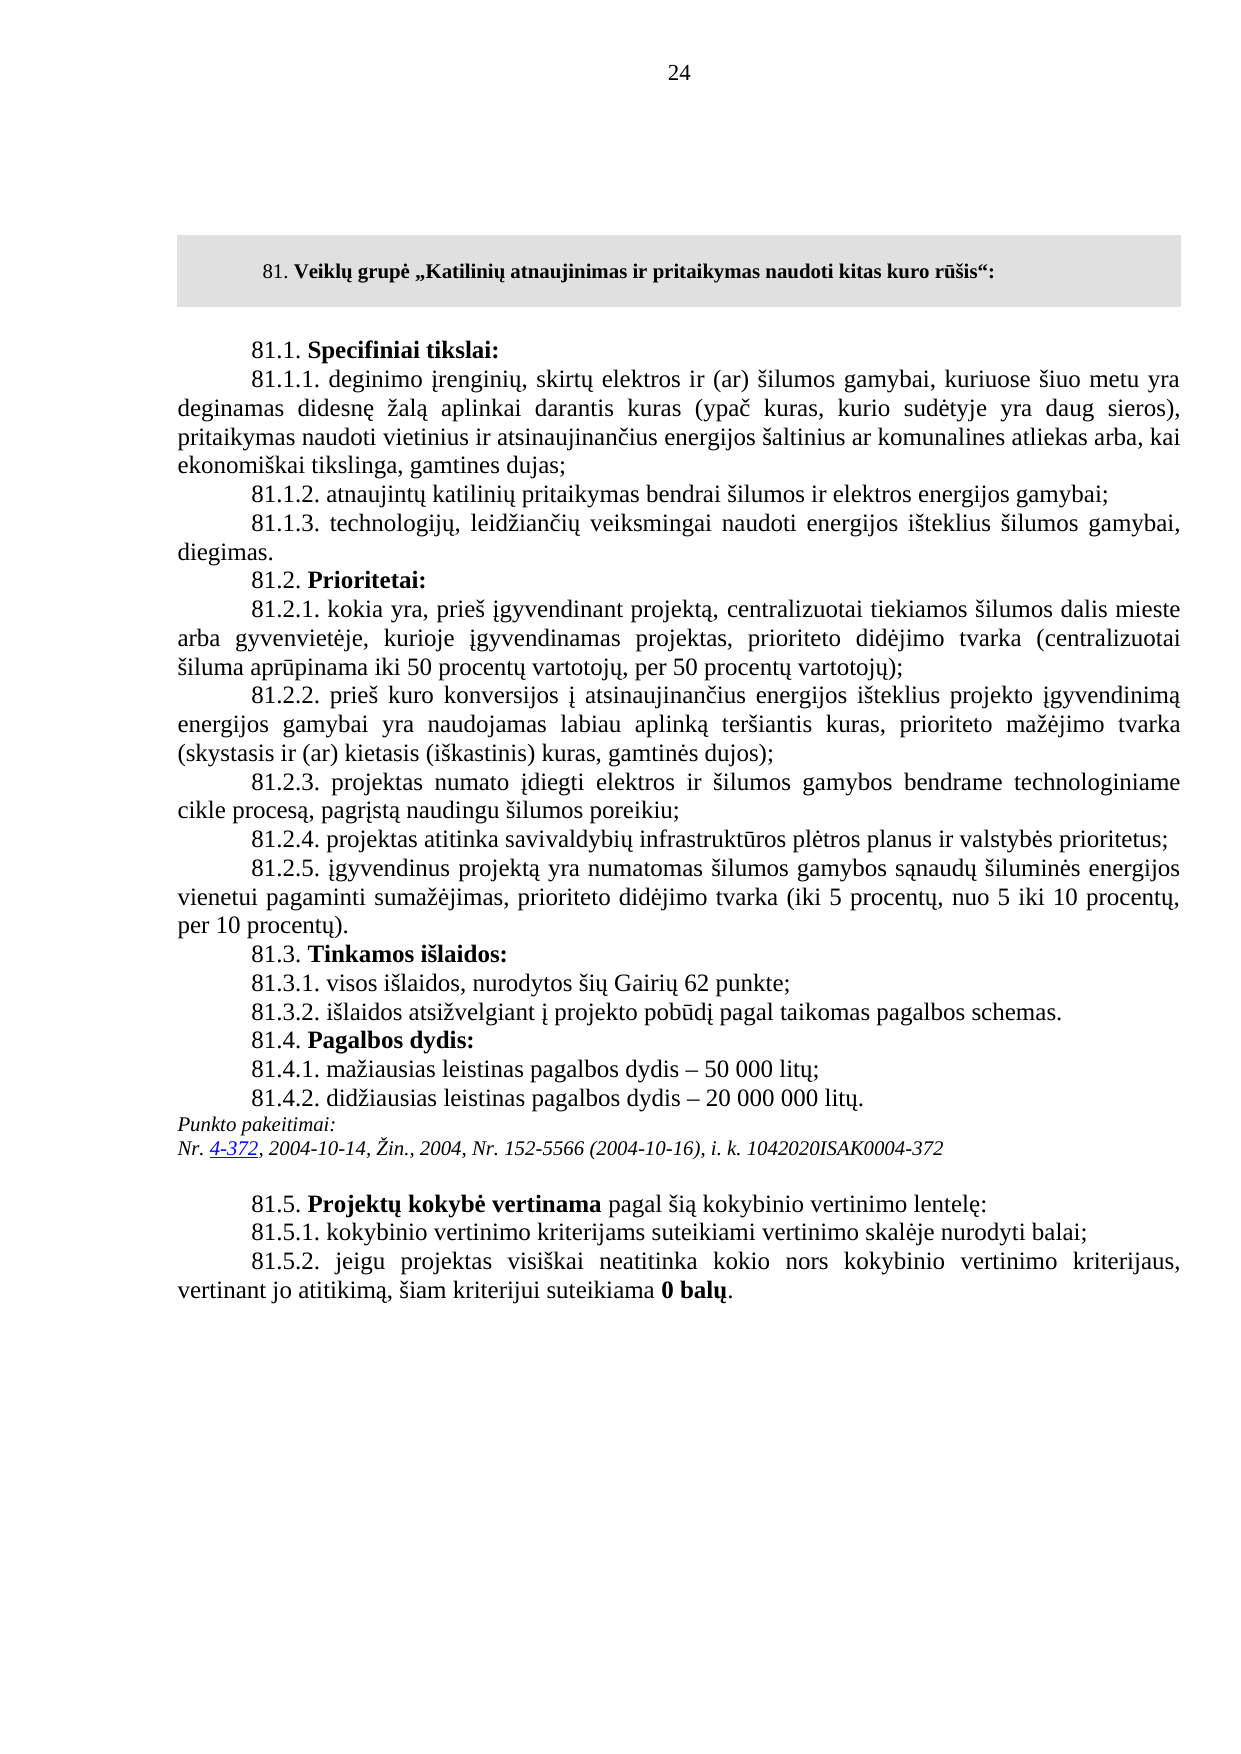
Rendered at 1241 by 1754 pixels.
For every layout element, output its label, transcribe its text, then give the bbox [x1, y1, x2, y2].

text 81.2.5. įgyvendinus projektą yra numatomas šilumos gamybos sąnaudų šiluminės energijos vienetui pagaminti sumažėjimas, prioriteto didėjimo tvarka (iki 5 procentų, nuo 5 iki 10 procentų, per 10 procentų). [177, 853, 1181, 939]
text 81.4.2. didžiausias leistinas pagalbos dydis – 20 000 000 litų. [177, 1083, 1181, 1112]
text 81.3.1. visos išlaidos, nurodytos šių Gairių 62 punkte; [177, 968, 1181, 997]
text 81.3.2. išlaidos atsižvelgiant į projekto pobūdį pagal taikomas pagalbos schemas. [177, 997, 1181, 1026]
text 81.4.1. mažiausias leistinas pagalbos dydis – 50 000 litų; [177, 1054, 1181, 1083]
text 81.1. Specifiniai tikslai: [177, 336, 1181, 364]
text 81.5.1. kokybinio vertinimo kriterijams suteikiami vertinimo skalėje nurodyti balai; [177, 1217, 1181, 1246]
text 81.1.2. atnaujintų katilinių pritaikymas bendrai šilumos ir elektros energijos gamybai; [177, 479, 1181, 508]
text 81.2.4. projektas atitinka savivaldybių infrastruktūros plėtros planus ir valstybės prioritetus; [177, 824, 1181, 853]
text Nr. 4-372, 2004-10-14, Žin., 2004, Nr. 152-5566 (2004-10-16), i. k. 1042020ISAK0004-372 [177, 1136, 1181, 1160]
text 81.1.3. technologijų, leidžiančių veiksmingai naudoti energijos išteklius šilumos gamybai, diegimas. [177, 508, 1181, 566]
text 81.3. Tinkamos išlaidos: [177, 939, 1181, 968]
text 81.2. Prioritetai: [177, 566, 1181, 594]
text 81.2.2. prieš kuro konversijos į atsinaujinančius energijos išteklius projekto įgyvendinimą energijos gamybai yra naudojamas labiau aplinką teršiantis kuras, prioriteto mažėjimo tvarka (skystasis ir (ar) kietasis (iškastinis) kuras, gamtinės dujos); [177, 681, 1181, 767]
text 81.2.3. projektas numato įdiegti elektros ir šilumos gamybos bendrame technologiniame cikle procesą, pagrįstą naudingu šilumos poreikiu; [177, 767, 1181, 824]
text 81.1.1. deginimo įrenginių, skirtų elektros ir (ar) šilumos gamybai, kuriuose šiuo metu yra deginamas didesnę žalą aplinkai darantis kuras (ypač kuras, kurio sudėtyje yra daug sieros), pritaikymas naudoti vietinius ir atsinaujinančius energijos šaltinius ar komunalines atliekas arba, kai ekonomiškai tikslinga, gamtines dujas; [177, 364, 1181, 479]
text Punkto pakeitimai: [177, 1112, 1181, 1136]
table_header 81. Veiklų grupė „Katilinių atnaujinimas ir pritaikymas naudoti kitas kuro rūšis“: [177, 235, 1181, 307]
text 81.5.2. jeigu projektas visiškai neatitinka kokio nors kokybinio vertinimo kriterijaus, vertinant jo atitikimą, šiam kriterijui suteikiama 0 balų. [177, 1246, 1181, 1304]
text 81.2.1. kokia yra, prieš įgyvendinant projektą, centralizuotai tiekiamos šilumos dalis mieste arba gyvenvietėje, kurioje įgyvendinamas projektas, prioriteto didėjimo tvarka (centralizuotai šiluma aprūpinama iki 50 procentų vartotojų, per 50 procentų vartotojų); [177, 594, 1181, 681]
text 81.5. Projektų kokybė vertinama pagal šią kokybinio vertinimo lentelę: [177, 1189, 1181, 1217]
text 81.4. Pagalbos dydis: [177, 1026, 1181, 1054]
